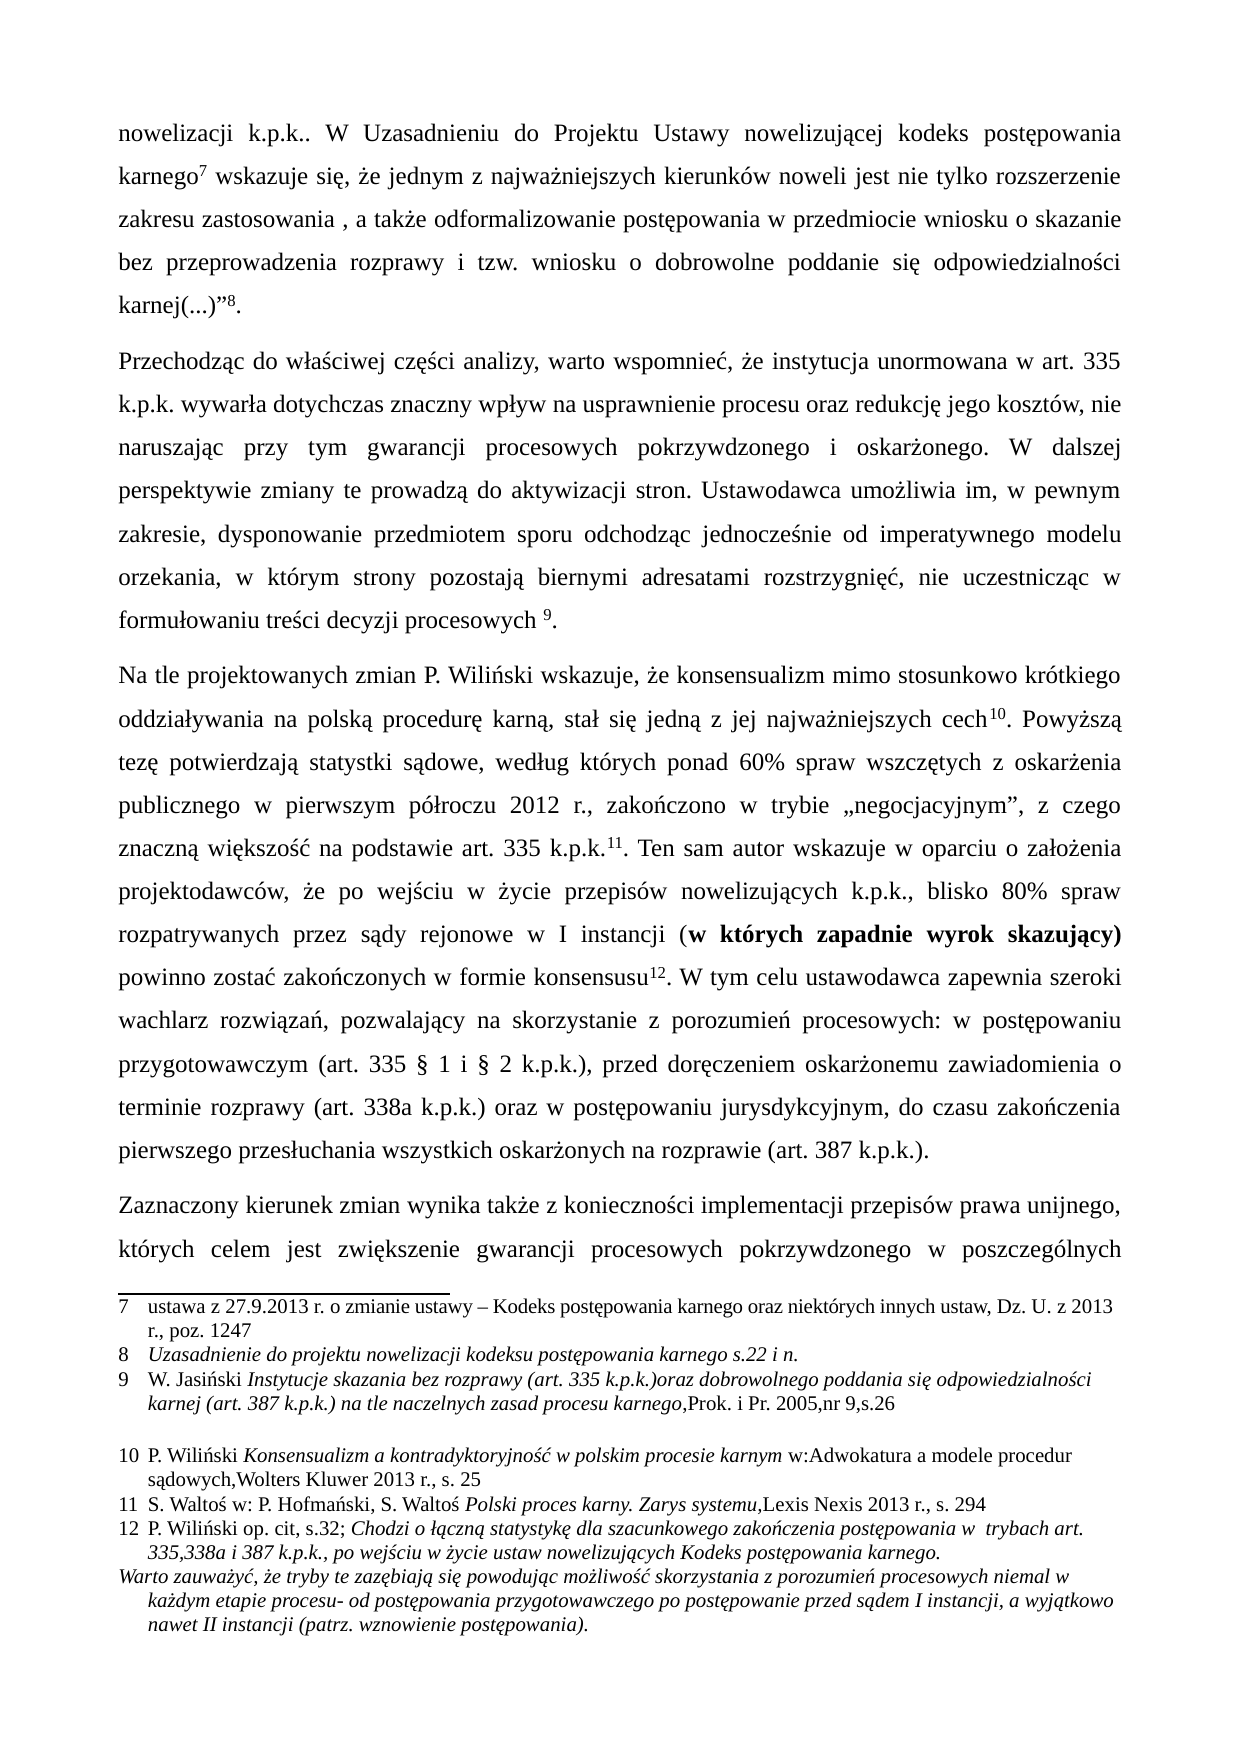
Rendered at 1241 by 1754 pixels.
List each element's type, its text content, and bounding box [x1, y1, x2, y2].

text Zaznaczony kierunek zmian wynika także z konieczności implementacji przepisów prawa unijnego, których celem jest zwiększenie gwarancji procesowych pokrzywdzonego w poszczególnych [118, 1191, 1122, 1262]
text Uzasadnienie do projektu nowelizacji kodeksu postępowania karnego s.22 i n. [118, 1342, 1122, 1366]
text P. Wiliński Konsensualizm a kontradyktoryjność w polskim procesie karnym w:Adwokatura a modele procedur sądowych,Wolters Kluwer 2013 r., s. 25 [118, 1443, 1122, 1491]
text ustawa z 27.9.2013 r. o zmianie ustawy – Kodeks postępowania karnego oraz niektórych innych ustaw, Dz. U. z 2013 r., poz. 1247 [118, 1294, 1122, 1342]
text Przechodząc do właściwej części analizy, warto wspomnieć, że instytucja unormowana w art. 335 k.p.k. wywarła dotychczas znaczny wpływ na usprawnienie procesu oraz redukcję jego kosztów, nie naruszając przy tym gwarancji procesowych pokrzywdzonego i oskarżonego. W dalszej perspektywie zmiany te prowadzą do aktywizacji stron. Ustawodawca umożliwia im, w pewnym zakresie, dysponowanie przedmiotem sporu odchodząc jednocześnie od imperatywnego modelu orzekania, w którym strony pozostają biernymi adresatami rozstrzygnięć, nie uczestnicząc w formułowaniu treści decyzji procesowych . [118, 346, 1122, 634]
text nowelizacji k.p.k.. W Uzasadnieniu do Projektu Ustawy nowelizującej kodeks postępowania karnego wskazuje się, że jednym z najważniejszych kierunków noweli jest nie tylko rozszerzenie zakresu zastosowania , a także odformalizowanie postępowania w przedmiocie wniosku o skazanie bez przeprowadzenia rozprawy i tzw. wniosku o dobrowolne poddanie się odpowiedzialności karnej(...)”. [118, 118, 1122, 319]
text Warto zauważyć, że tryby te zazębiają się powodując możliwość skorzystania z porozumień procesowych niemal w każdym etapie procesu- od postępowania przygotowawczego po postępowanie przed sądem I instancji, a wyjątkowo nawet II instancji (patrz. wznowienie postępowania). [118, 1564, 1122, 1636]
text P. Wiliński op. cit, s.32; Chodzi o łączną statystykę dla szacunkowego zakończenia postępowania w trybach art. 335,338a i 387 k.p.k., po wejściu w życie ustaw nowelizujących Kodeks postępowania karnego. [118, 1516, 1122, 1564]
text Na tle projektowanych zmian P. Wiliński wskazuje, że konsensualizm mimo stosunkowo krótkiego oddziaływania na polską procedurę karną, stał się jedną z jej najważniejszych cech. Powyższą tezę potwierdzają statystki sądowe, według których ponad 60% spraw wszczętych z oskarżenia publicznego w pierwszym półroczu 2012 r., zakończono w trybie „negocjacyjnym”, z czego znaczną większość na podstawie art. 335 k.p.k.. Ten sam autor wskazuje w oparciu o założenia projektodawców, że po wejściu w życie przepisów nowelizujących k.p.k., blisko 80% spraw rozpatrywanych przez sądy rejonowe w I instancji (w których zapadnie wyrok skazujący) powinno zostać zakończonych w formie konsensusu. W tym celu ustawodawca zapewnia szeroki wachlarz rozwiązań, pozwalający na skorzystanie z porozumień procesowych: w postępowaniu przygotowawczym (art. 335 § 1 i § 2 k.p.k.), przed doręczeniem oskarżonemu zawiadomienia o terminie rozprawy (art. 338a k.p.k.) oraz w postępowaniu jurysdykcyjnym, do czasu zakończenia pierwszego przesłuchania wszystkich oskarżonych na rozprawie (art. 387 k.p.k.). [118, 661, 1122, 1164]
text W. Jasiński Instytucje skazania bez rozprawy (art. 335 k.p.k.)oraz dobrowolnego poddania się odpowiedzialności karnej (art. 387 k.p.k.) na tle naczelnych zasad procesu karnego,Prok. i Pr. 2005,nr 9,s.26 [118, 1366, 1122, 1414]
text S. Waltoś w: P. Hofmański, S. Waltoś Polski proces karny. Zarys systemu,Lexis Nexis 2013 r., s. 294 [118, 1491, 1122, 1516]
